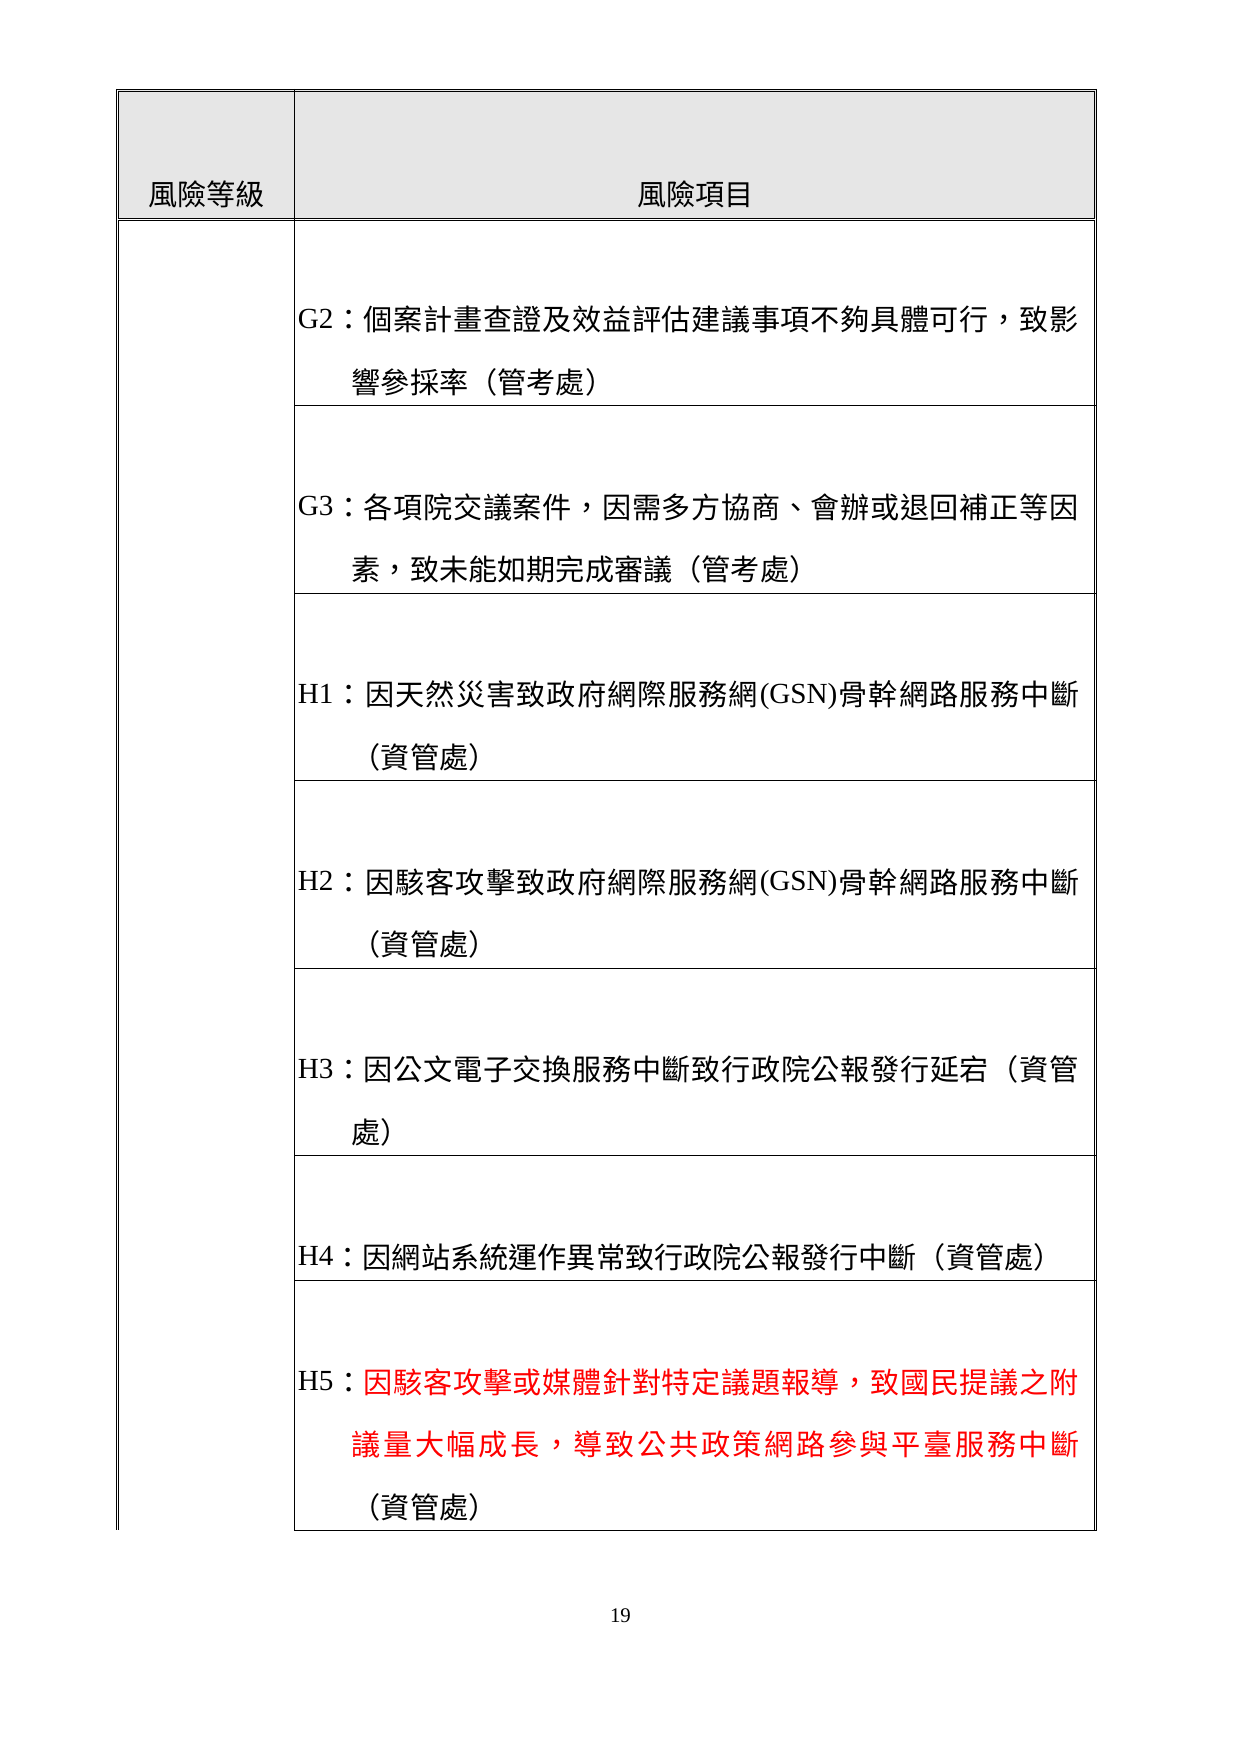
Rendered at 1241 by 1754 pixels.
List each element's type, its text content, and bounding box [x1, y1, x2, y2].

table_cell [119, 780, 294, 968]
table_cell G3：各項院交議案件，因需多方協商、會辦或退回補正等因素，致未能如期完成審議（管考處） [295, 406, 1094, 593]
table_cell H1：因天然災害致政府網際服務網(GSN)骨幹網路服務中斷（資管處） [295, 594, 1094, 780]
table_cell H3：因公文電子交換服務中斷致行政院公報發行延宕（資管處） [295, 969, 1094, 1155]
table_header 風險項目 [295, 92, 1094, 218]
table_cell H4：因網站系統運作異常致行政院公報發行中斷（資管處） [295, 1156, 1094, 1280]
table_cell [119, 221, 294, 405]
table_cell [119, 1280, 294, 1530]
table_cell G2：個案計畫查證及效益評估建議事項不夠具體可行，致影響參採率（管考處） [295, 221, 1094, 405]
table_cell [119, 1155, 294, 1280]
table_cell H2：因駭客攻擊致政府網際服務網(GSN)骨幹網路服務中斷（資管處） [295, 781, 1094, 968]
table_cell H5：因駭客攻擊或媒體針對特定議題報導，致國民提議之附議量大幅成長，導致公共政策網路參與平臺服務中斷（資管處） [295, 1281, 1094, 1530]
table_header 風險等級 [119, 92, 294, 218]
table_cell [119, 405, 294, 593]
table_cell [119, 593, 294, 780]
table_cell [119, 968, 294, 1155]
